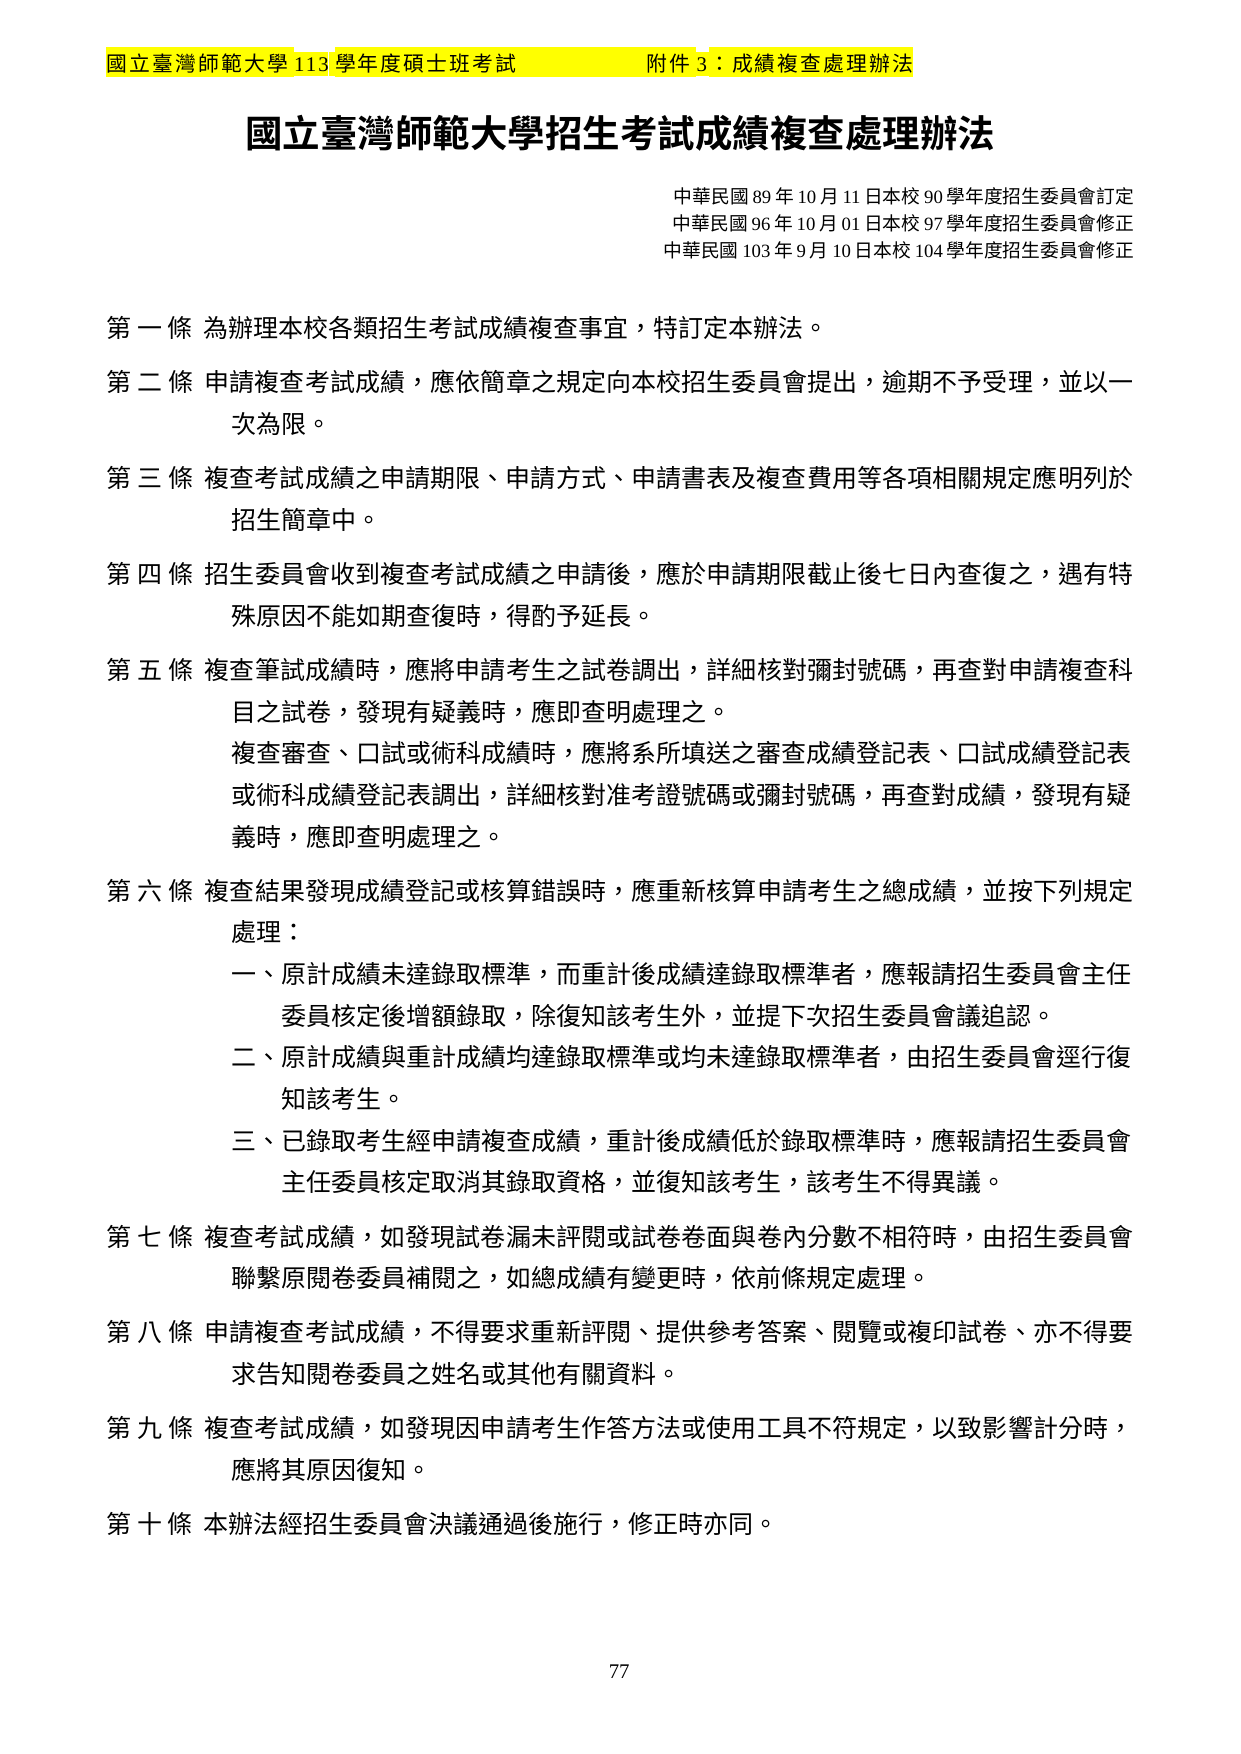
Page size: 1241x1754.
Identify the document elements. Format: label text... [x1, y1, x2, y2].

text 一、原計成績未達錄取標準，而重計後成績達錄取標準者，應報請招生委員會主任委員核定後增額錄取，除復知該考生外，並提下次招生委員會議追認。 [231, 950, 1134, 1033]
text 第 一 條 為辦理本校各類招生考試成績複查事宜，特訂定本辦法。 [106, 304, 1134, 346]
text 中華民國103年9月10日本校104學年度招生委員會修正 [129, 236, 1134, 263]
text 第 七 條 複查考試成績，如發現試卷漏未評閱或試卷卷面與卷內分數不相符時，由招生委員會聯繫原閱卷委員補閱之，如總成績有變更時，依前條規定處理。 [106, 1213, 1134, 1296]
text 第 五 條 複查筆試成績時，應將申請考生之試卷調出，詳細核對彌封號碼，再查對申請複查科目之試卷，發現有疑義時，應即查明處理之。 [106, 646, 1134, 729]
text 第 十 條 本辦法經招生委員會決議通過後施行，修正時亦同。 [106, 1500, 1134, 1542]
text 二、原計成績與重計成績均達錄取標準或均未達錄取標準者，由招生委員會逕行復知該考生。 [231, 1033, 1134, 1117]
text 第 三 條 複查考試成績之申請期限、申請方式、申請書表及複查費用等各項相關規定應明列於招生簡章中。 [106, 454, 1134, 538]
text 第 九 條 複查考試成績，如發現因申請考生作答方法或使用工具不符規定，以致影響計分時，應將其原因復知。 [106, 1404, 1134, 1488]
text 中華民國96年10月01日本校97學年度招生委員會修正 [129, 208, 1134, 236]
text 第 八 條 申請複查考試成績，不得要求重新評閱、提供參考答案、閱覽或複印試卷、亦不得要求告知閱卷委員之姓名或其他有關資料。 [106, 1308, 1134, 1392]
text 中華民國89年10月11日本校90學年度招生委員會訂定 [129, 181, 1134, 208]
text 第 二 條 申請複查考試成績，應依簡章之規定向本校招生委員會提出，逾期不予受理，並以一次為限。 [106, 358, 1134, 442]
text 複查審查、口試或術科成績時，應將系所填送之審查成績登記表、口試成績登記表或術科成績登記表調出，詳細核對准考證號碼或彌封號碼，再查對成績，發現有疑義時，應即查明處理之。 [231, 729, 1134, 854]
text 國立臺灣師範大學招生考試成績複查處理辦法 [106, 119, 1134, 154]
text 第 四 條 招生委員會收到複查考試成績之申請後，應於申請期限截止後七日內查復之，遇有特殊原因不能如期查復時，得酌予延長。 [106, 550, 1134, 633]
text 第 六 條 複查結果發現成績登記或核算錯誤時，應重新核算申請考生之總成績，並按下列規定處理： [106, 867, 1134, 950]
text 三、已錄取考生經申請複查成績，重計後成績低於錄取標準時，應報請招生委員會主任委員核定取消其錄取資格，並復知該考生，該考生不得異議。 [231, 1117, 1134, 1200]
